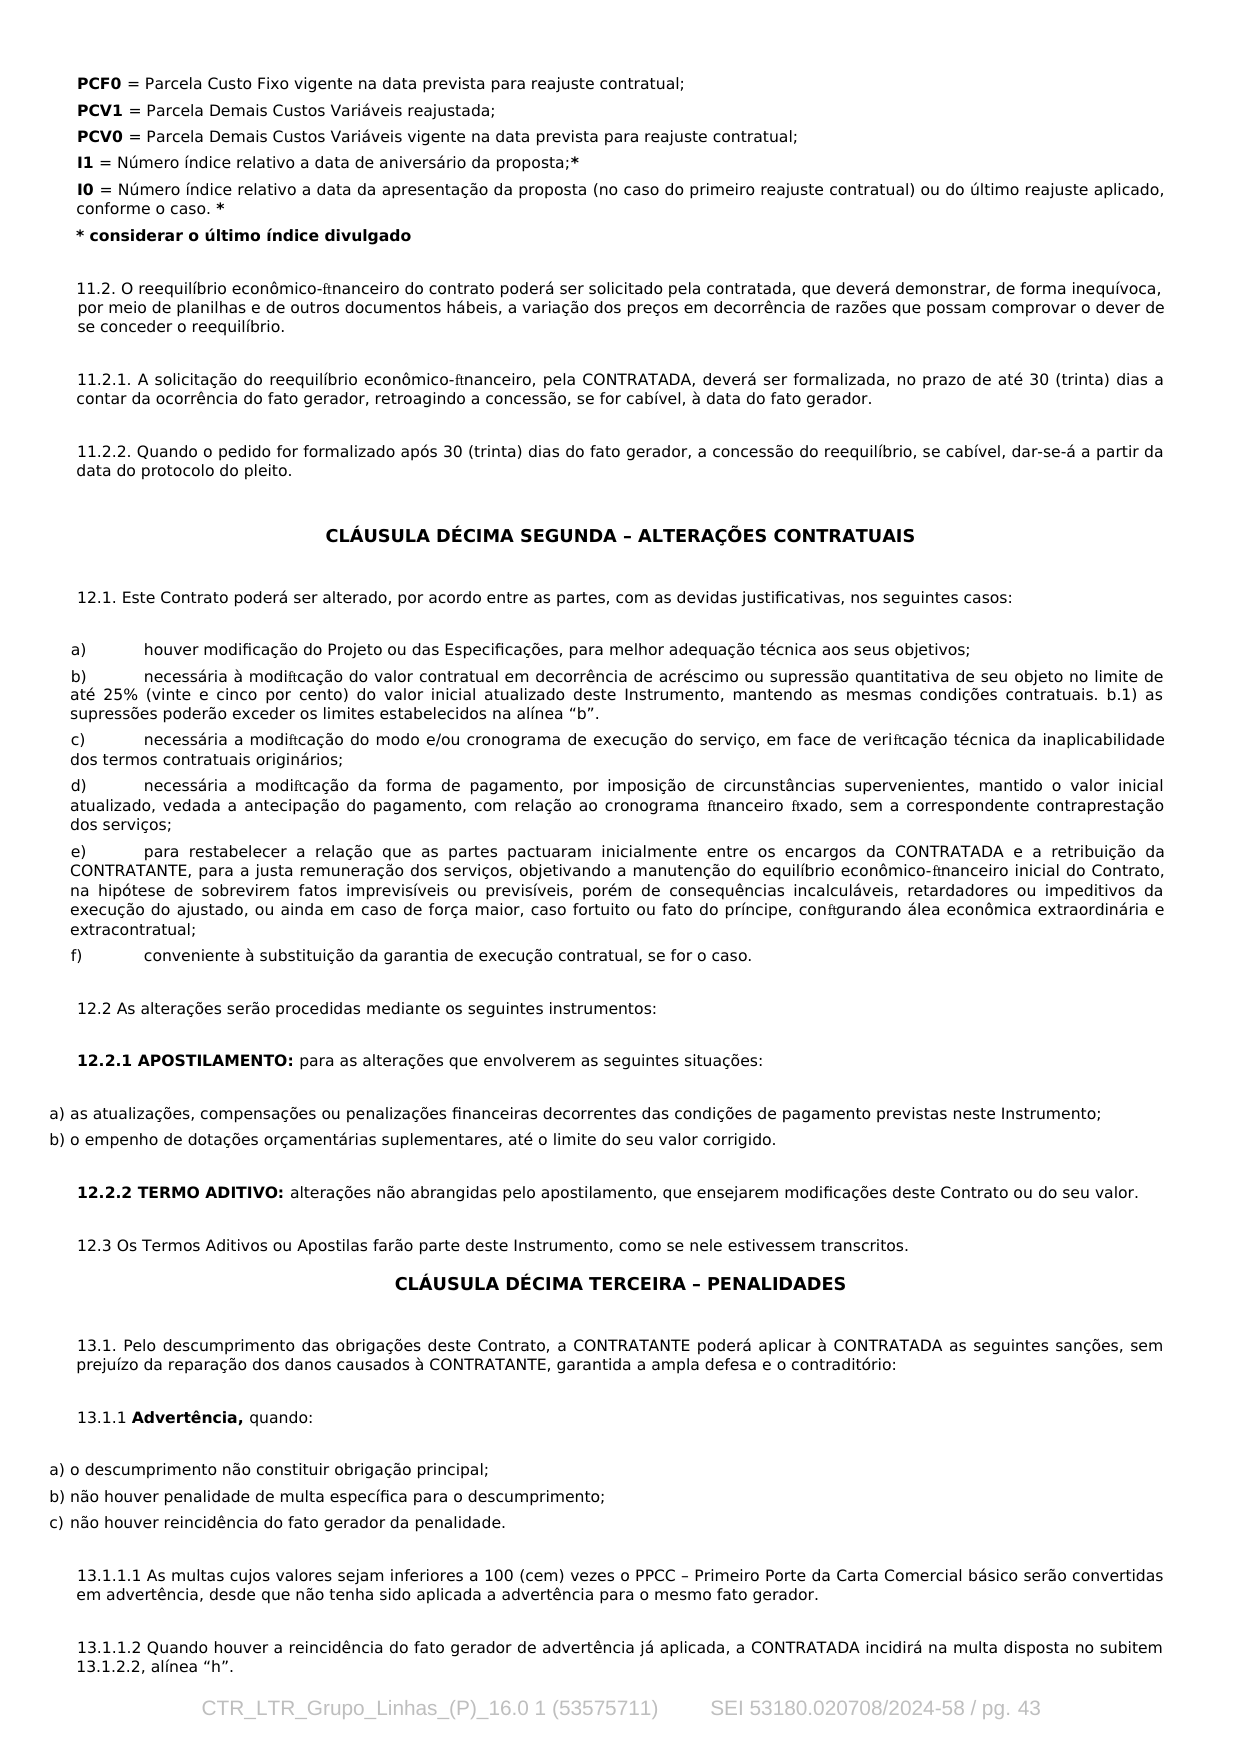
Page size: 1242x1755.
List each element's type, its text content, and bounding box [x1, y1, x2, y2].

subtitle * considerar o último índice divulgado [76, 227, 1193, 245]
list necessária a modicação do modo e/ou cronograma de execução do serviço, em face de vericação técnica da inaplicabilidade dos termos contratuais originários; [70, 731, 1166, 769]
text I0 = Número índice relativo a data da apresentação da proposta (no caso do primeiro reajuste contratual) ou do último reajuste aplicado, conforme o caso. * [76, 181, 1166, 218]
subtitle CLÁUSULA DÉCIMA TERCEIRA – PENALIDADES [70, 1273, 1171, 1294]
text I1 = Número índice relativo a data de aniversário da proposta;* [76, 154, 1166, 173]
text 13.1.1.2 Quando houver a reincidência do fato gerador de advertência já aplicada, a CONTRATADA incidirá na multa disposta no subitem 13.1.2.2, alínea “h”. [76, 1639, 1166, 1677]
list o descumprimento não constituir obrigação principal; [49, 1461, 1166, 1479]
text 11.2.1. A solicitação do reequilíbrio econômico-nanceiro, pela CONTRATADA, deverá ser formalizada, no prazo de até 30 (trinta) dias a contar da ocorrência do fato gerador, retroagindo a concessão, se for cabível, à data do fato gerador. [76, 371, 1166, 408]
list as atualizações, compensações ou penalizações financeiras decorrentes das condições de pagamento previstas neste Instrumento; [49, 1105, 1166, 1123]
text PCF0 = Parcela Custo Fixo vigente na data prevista para reajuste contratual; [76, 75, 1166, 93]
subtitle CLÁUSULA DÉCIMA SEGUNDA – ALTERAÇÕES CONTRATUAIS [70, 526, 1171, 546]
list houver modificação do Projeto ou das Especificações, para melhor adequação técnica aos seus objetivos; [70, 641, 1166, 659]
text 11.2.2. Quando o pedido for formalizado após 30 (trinta) dias do fato gerador, a concessão do reequilíbrio, se cabível, dar-se-á a partir da data do protocolo do pleito. [76, 443, 1166, 481]
text 13.1.1.1 As multas cujos valores sejam inferiores a 100 (cem) vezes o PPCC – Primeiro Porte da Carta Comercial básico serão convertidas em advertência, desde que não tenha sido aplicada a advertência para o mesmo fato gerador. [76, 1567, 1166, 1604]
list o empenho de dotações orçamentárias suplementares, até o limite do seu valor corrigido. [49, 1131, 1166, 1149]
list necessária à modicação do valor contratual em decorrência de acréscimo ou supressão quantitativa de seu objeto no limite de até 25% (vinte e cinco por cento) do valor inicial atualizado deste Instrumento, mantendo as mesmas condições contratuais. b.1) as supressões poderão exceder os limites estabelecidos na alínea “b”. [70, 668, 1166, 723]
list necessária a modicação da forma de pagamento, por imposição de circunstâncias supervenientes, mantido o valor inicial atualizado, vedada a antecipação do pagamento, com relação ao cronograma nanceiro xado, sem a correspondente contraprestação dos serviços; [70, 777, 1166, 834]
text 12.3 Os Termos Aditivos ou Apostilas farão parte deste Instrumento, como se nele estivessem transcritos. [76, 1237, 1166, 1255]
text 12.1. Este Contrato poderá ser alterado, por acordo entre as partes, com as devidas justificativas, nos seguintes casos: [76, 588, 1166, 607]
text 12.2.2 TERMO ADITIVO: alterações não abrangidas pelo apostilamento, que ensejarem modificações deste Contrato ou do seu valor. [76, 1184, 1166, 1202]
text PCV0 = Parcela Demais Custos Variáveis vigente na data prevista para reajuste contratual; [76, 128, 1166, 146]
text 13.1.1 Advertência, quando: [76, 1409, 1166, 1427]
text 13.1. Pelo descumprimento das obrigações deste Contrato, a CONTRATANTE poderá aplicar à CONTRATADA as seguintes sanções, sem prejuízo da reparação dos danos causados à CONTRATANTE, garantida a ampla defesa e o contraditório: [76, 1336, 1166, 1374]
text 12.2 As alterações serão procedidas mediante os seguintes instrumentos: [76, 999, 1166, 1018]
list não houver reincidência do fato gerador da penalidade. [49, 1514, 1166, 1532]
text PCV1 = Parcela Demais Custos Variáveis reajustada; [76, 101, 1166, 120]
list para restabelecer a relação que as partes pactuaram inicialmente entre os encargos da CONTRATADA e a retribuição da CONTRATANTE, para a justa remuneração dos serviços, objetivando a manutenção do equilíbrio econômico-nanceiro inicial do Contrato, na hipótese de sobrevirem fatos imprevisíveis ou previsíveis, porém de consequências incalculáveis, retardadores ou impeditivos da execução do ajustado, ou ainda em caso de força maior, caso fortuito ou fato do príncipe, congurando álea econômica extraordinária e extracontratual; [70, 842, 1166, 939]
list não houver penalidade de multa específica para o descumprimento; [49, 1488, 1166, 1506]
list conveniente à substituição da garantia de execução contratual, se for o caso. [70, 947, 1166, 965]
text 12.2.1 APOSTILAMENTO: para as alterações que envolverem as seguintes situações: [76, 1052, 1166, 1071]
text 11.2. O reequilíbrio econômico-nanceiro do contrato poderá ser solicitado pela contratada, que deverá demonstrar, de forma inequívoca, por meio de planilhas e de outros documentos hábeis, a variação dos preços em decorrência de razões que possam comprovar o dever de se conceder o reequilíbrio. [76, 280, 1183, 336]
